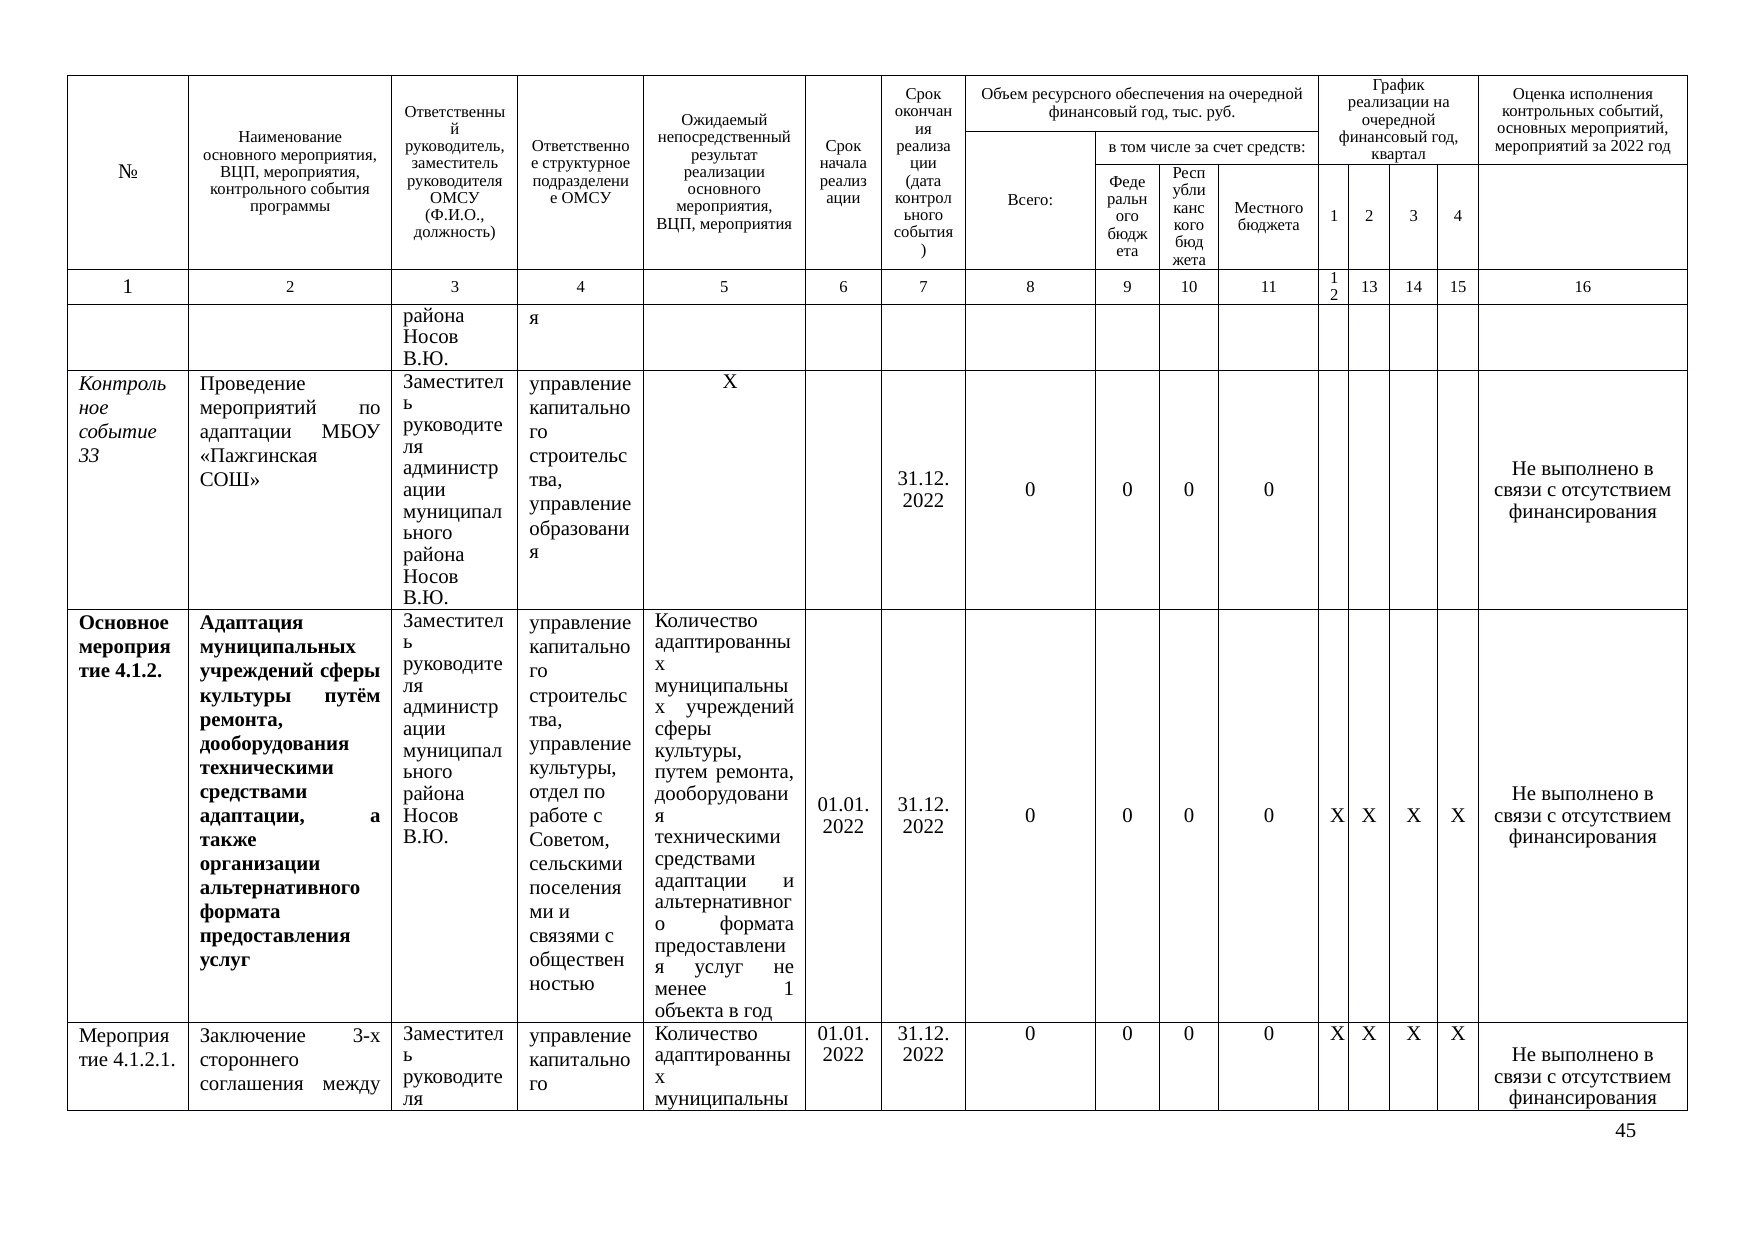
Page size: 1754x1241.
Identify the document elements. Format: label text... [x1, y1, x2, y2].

table_header Ожидаемый непосредственный результат реализации основного мероприятия, ВЦП, мероприятия [644, 76, 805, 268]
table_cell управление капитального [518, 1023, 643, 1109]
table_cell 6 [806, 270, 881, 304]
table_cell [1390, 371, 1437, 609]
table_cell [806, 305, 881, 370]
table_cell [1438, 371, 1478, 609]
table_header Срок начала реализации [806, 76, 881, 268]
table_cell [1390, 305, 1437, 370]
table_cell Местного бюджета [1219, 165, 1318, 268]
table_cell Всего: [966, 132, 1095, 268]
table_cell 9 [1096, 270, 1159, 304]
table_cell [1479, 165, 1687, 268]
table_cell 10 [1160, 270, 1218, 304]
table_cell 5 [644, 270, 805, 304]
table_cell 0 [1160, 371, 1218, 609]
table_cell [644, 305, 805, 370]
table_cell 0 [1160, 1023, 1218, 1109]
table_header Оценка исполнения контрольных событий, основных мероприятий, мероприятий за 2022 год [1479, 76, 1687, 164]
table_cell я [518, 305, 643, 370]
table_cell 3 [392, 270, 517, 304]
table_cell Мероприятие 4.1.2.1. [68, 1023, 188, 1109]
table_cell Х [1319, 610, 1348, 1022]
table_cell в том числе за счет средств: [1096, 132, 1318, 164]
table_cell Федерального бюджета [1096, 165, 1159, 268]
table_header Срок окончания реализации (дата контрольного события) [882, 76, 965, 268]
table_cell [806, 371, 881, 609]
table_cell 4 [518, 270, 643, 304]
table_cell 2 [189, 270, 391, 304]
table_cell 12 [1319, 270, 1348, 304]
table_cell Не выполнено в связи с отсутствием финансирования [1479, 371, 1687, 609]
table_cell Х [1390, 610, 1437, 1022]
table_cell Х [1438, 610, 1478, 1022]
table_cell Заключение 3-х стороннего соглашения между [189, 1023, 391, 1109]
table_cell Контрольное событие 33 [68, 371, 188, 609]
table_cell 0 [1160, 610, 1218, 1022]
table_cell 11 [1219, 270, 1318, 304]
table_cell 15 [1438, 270, 1478, 304]
table_cell 0 [1096, 371, 1159, 609]
table_cell Х [1349, 1023, 1389, 1109]
table_cell [1438, 305, 1478, 370]
table_header График реализации на очередной финансовый год, квартал [1319, 76, 1478, 164]
table_cell Основное мероприятие 4.1.2. [68, 610, 188, 1022]
table_cell Х [1319, 1023, 1348, 1109]
table_cell [882, 305, 965, 370]
table_cell [1479, 305, 1687, 370]
table_cell Адаптация муниципальных учреждений сферы культуры путём ремонта, дооборудования техническими средствами адаптации, а также организации альтернативного формата предоставления услуг [189, 610, 391, 1022]
table_cell [1160, 305, 1218, 370]
table_cell 7 [882, 270, 965, 304]
table_cell [1349, 371, 1389, 609]
table_cell 01.01.2022 [806, 1023, 881, 1109]
table_cell 31.12.2022 [882, 1023, 965, 1109]
table_header Наименование основного мероприятия, ВЦП, мероприятия, контрольного события программы [189, 76, 391, 268]
table_cell Заместитель руководителя [392, 1023, 517, 1109]
table_cell 0 [1219, 371, 1318, 609]
table_cell Республиканского бюджета [1160, 165, 1218, 268]
table_cell Количество адаптированных муниципальных учреждений сферы культуры, путем ремонта, дооборудования техническими средствами адаптации и альтернативного формата предоставления услуг не менее 1 объекта в год [644, 610, 805, 1022]
table_cell [1319, 305, 1348, 370]
table_cell 2 [1349, 165, 1389, 268]
table_cell [1096, 305, 1159, 370]
table_cell 0 [1096, 1023, 1159, 1109]
table_cell 0 [966, 371, 1095, 609]
table_header Объем ресурсного обеспечения на очередной финансовый год, тыс. руб. [966, 76, 1318, 131]
table_cell [1219, 305, 1318, 370]
table_header № [68, 76, 188, 268]
table_cell Х [1438, 1023, 1478, 1109]
table_cell Проведение мероприятий по адаптации МБОУ «Пажгинская СОШ» [189, 371, 391, 609]
table_cell 01.01.2022 [806, 610, 881, 1022]
table_cell Количество адаптированных муниципальны [644, 1023, 805, 1109]
table_cell 1 [1319, 165, 1348, 268]
table_cell Заместитель руководителя администрации муниципального района Носов В.Ю. [392, 371, 517, 609]
table_cell Не выполнено в связи с отсутствием финансирования [1479, 610, 1687, 1022]
table_cell 0 [1219, 1023, 1318, 1109]
table_cell Х [1349, 610, 1389, 1022]
table_cell 3 [1390, 165, 1437, 268]
table_cell 0 [1096, 610, 1159, 1022]
table_cell [1319, 371, 1348, 609]
table_cell 0 [966, 1023, 1095, 1109]
table_cell 31.12.2022 [882, 610, 965, 1022]
table_cell района Носов В.Ю. [392, 305, 517, 370]
table_cell Не выполнено в связи с отсутствием финансирования [1479, 1023, 1687, 1109]
table_cell 14 [1390, 270, 1437, 304]
table_cell 1 [68, 270, 188, 304]
table_cell Заместитель руководителя администрации муниципального района Носов В.Ю. [392, 610, 517, 1022]
table_cell 31.12.2022 [882, 371, 965, 609]
table_cell Х [1390, 1023, 1437, 1109]
table_cell Х [644, 371, 805, 609]
table_cell 13 [1349, 270, 1389, 304]
table_cell [189, 305, 391, 370]
table_cell [1349, 305, 1389, 370]
table_cell 0 [966, 610, 1095, 1022]
table_cell [68, 305, 188, 370]
table_header Ответственный руководитель, заместитель руководителя ОМСУ (Ф.И.О., должность) [392, 76, 517, 268]
table_cell 8 [966, 270, 1095, 304]
table_header Ответственное структурное подразделение ОМСУ [518, 76, 643, 268]
table_cell 0 [1219, 610, 1318, 1022]
table_cell 16 [1479, 270, 1687, 304]
table_cell управление капитального строительства, управление культуры, отдел по работе с Советом, сельскими поселениями и связями с общественностью [518, 610, 643, 1022]
table_cell 4 [1438, 165, 1478, 268]
table_cell управление капитального строительства, управление образования [518, 371, 643, 609]
table_cell [966, 305, 1095, 370]
